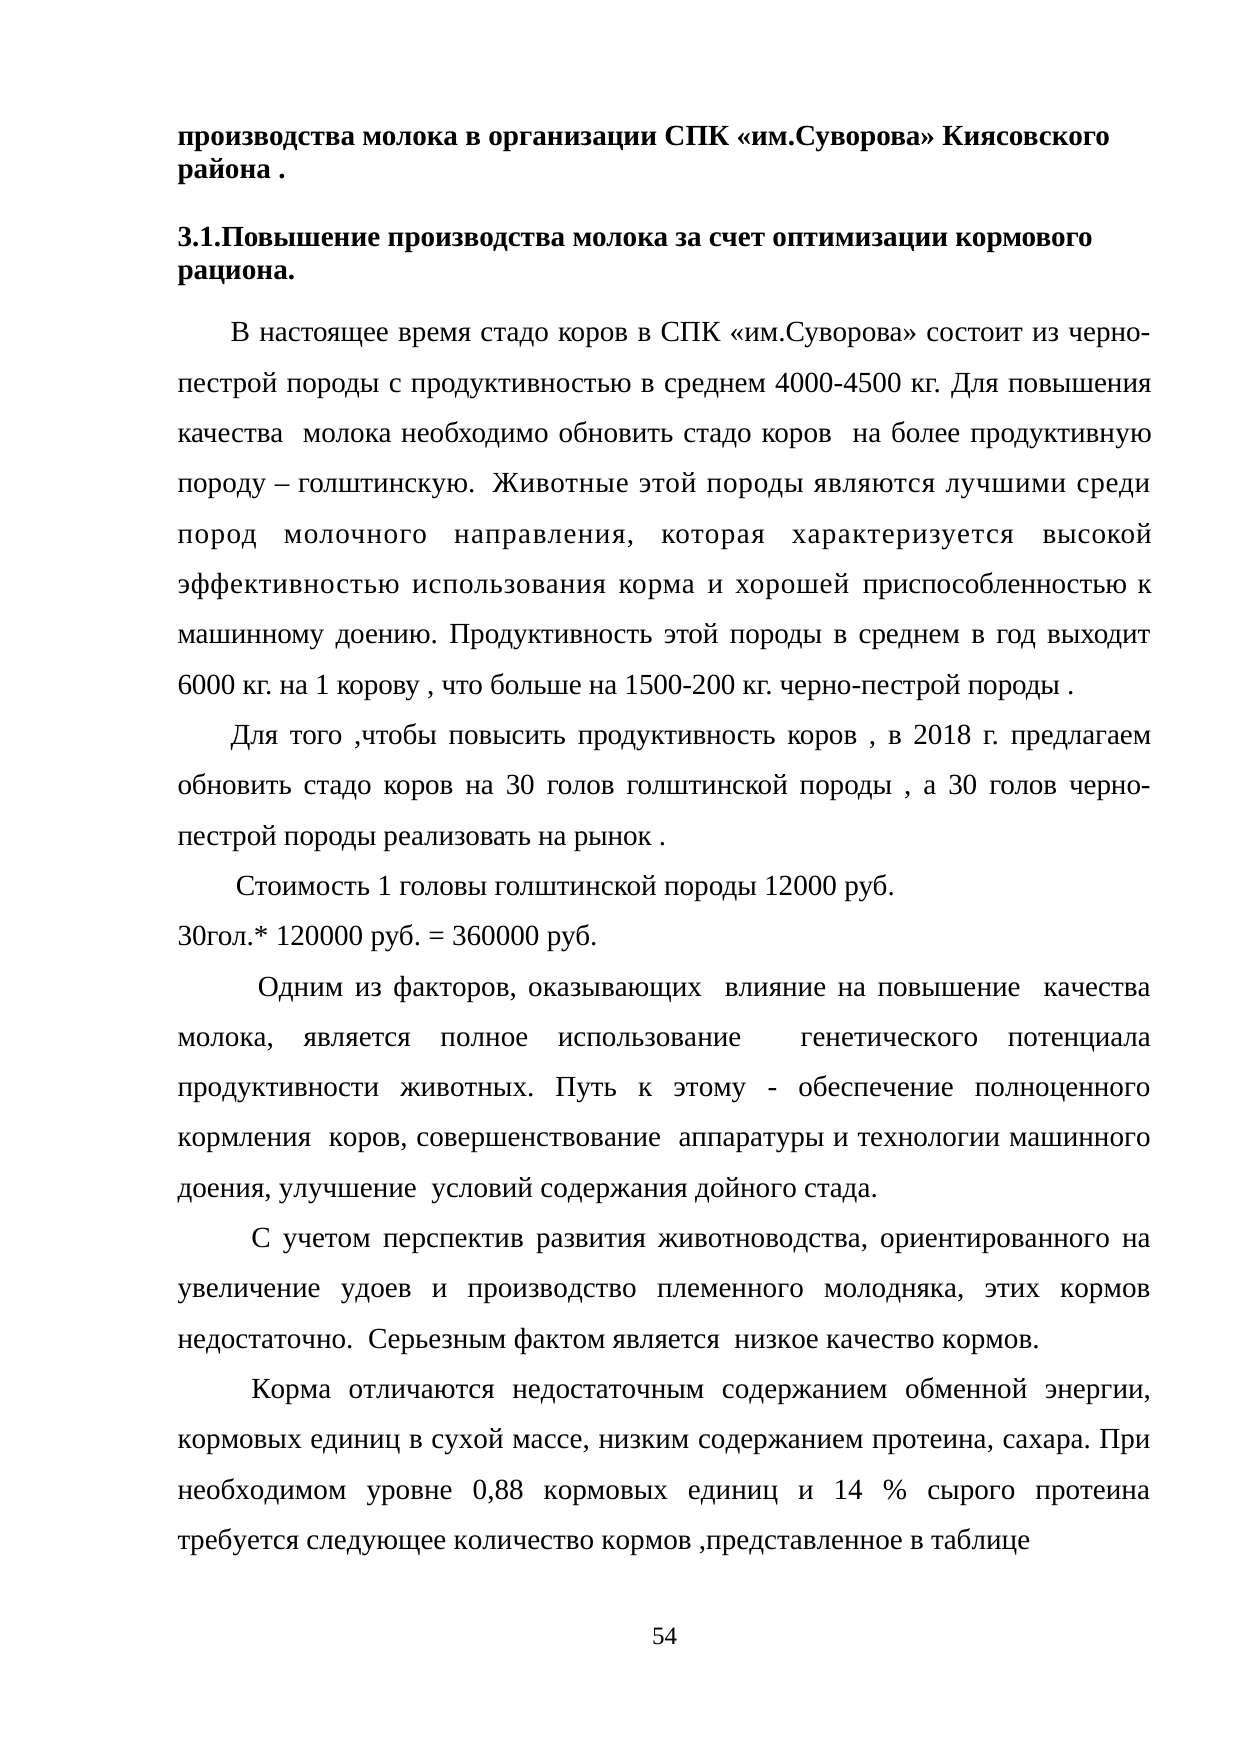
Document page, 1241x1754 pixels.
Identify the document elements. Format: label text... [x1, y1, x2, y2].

text 3.1.Повышение производства молока за счет оптимизации кормового рациона. [177, 219, 1152, 286]
text Корма отличаются недостаточным содержанием обменной энергии, кормовых единиц в сухой массе, низким содержанием протеина, сахара. При необходимом уровне 0,88 кормовых единиц и 14 % сырого протеина требуется следующее количество кормов ,представленное в таблице [177, 1371, 1152, 1556]
text 30гол.* 120000 руб. = 360000 руб. [177, 918, 1152, 952]
text Одним из факторов, оказывающих влияние на повышение качества молока, является полное использование генетического потенциала продуктивности животных. Путь к этому - обеспечение полноценного кормления коров, совершенствование аппаратуры и технологии машинного доения, улучшение условий содержания дойного стада. [177, 969, 1152, 1203]
text производства молока в организации СПК «им.Суворова» Киясовского района . [177, 118, 1152, 185]
text В настоящее время стадо коров в СПК «им.Суворова» состоит из черно-пестрой породы с продуктивностью в среднем 4000-4500 кг. Для повышения качества молока необходимо обновить стадо коров на более продуктивную породу – голштинскую. Животные этой породы являются лучшими среди пород молочного направления, которая характеризуется высокой эффективностью использования корма и хорошей приспособленностью к машинному доению. Продуктивность этой породы в среднем в год выходит 6000 кг. на 1 корову , что больше на 1500-200 кг. черно-пестрой породы . [177, 314, 1152, 700]
text Стоимость 1 головы голштинской породы 12000 руб. [177, 868, 1152, 902]
text Для того ,чтобы повысить продуктивность коров , в 2018 г. предлагаем обновить стадо коров на 30 голов голштинской породы , а 30 голов черно-пестрой породы реализовать на рынок . [177, 717, 1152, 851]
text С учетом перспектив развития животноводства, ориентированного на увеличение удоев и производство племенного молодняка, этих кормов недостаточно. Серьезным фактом является низкое качество кормов. [177, 1220, 1152, 1354]
